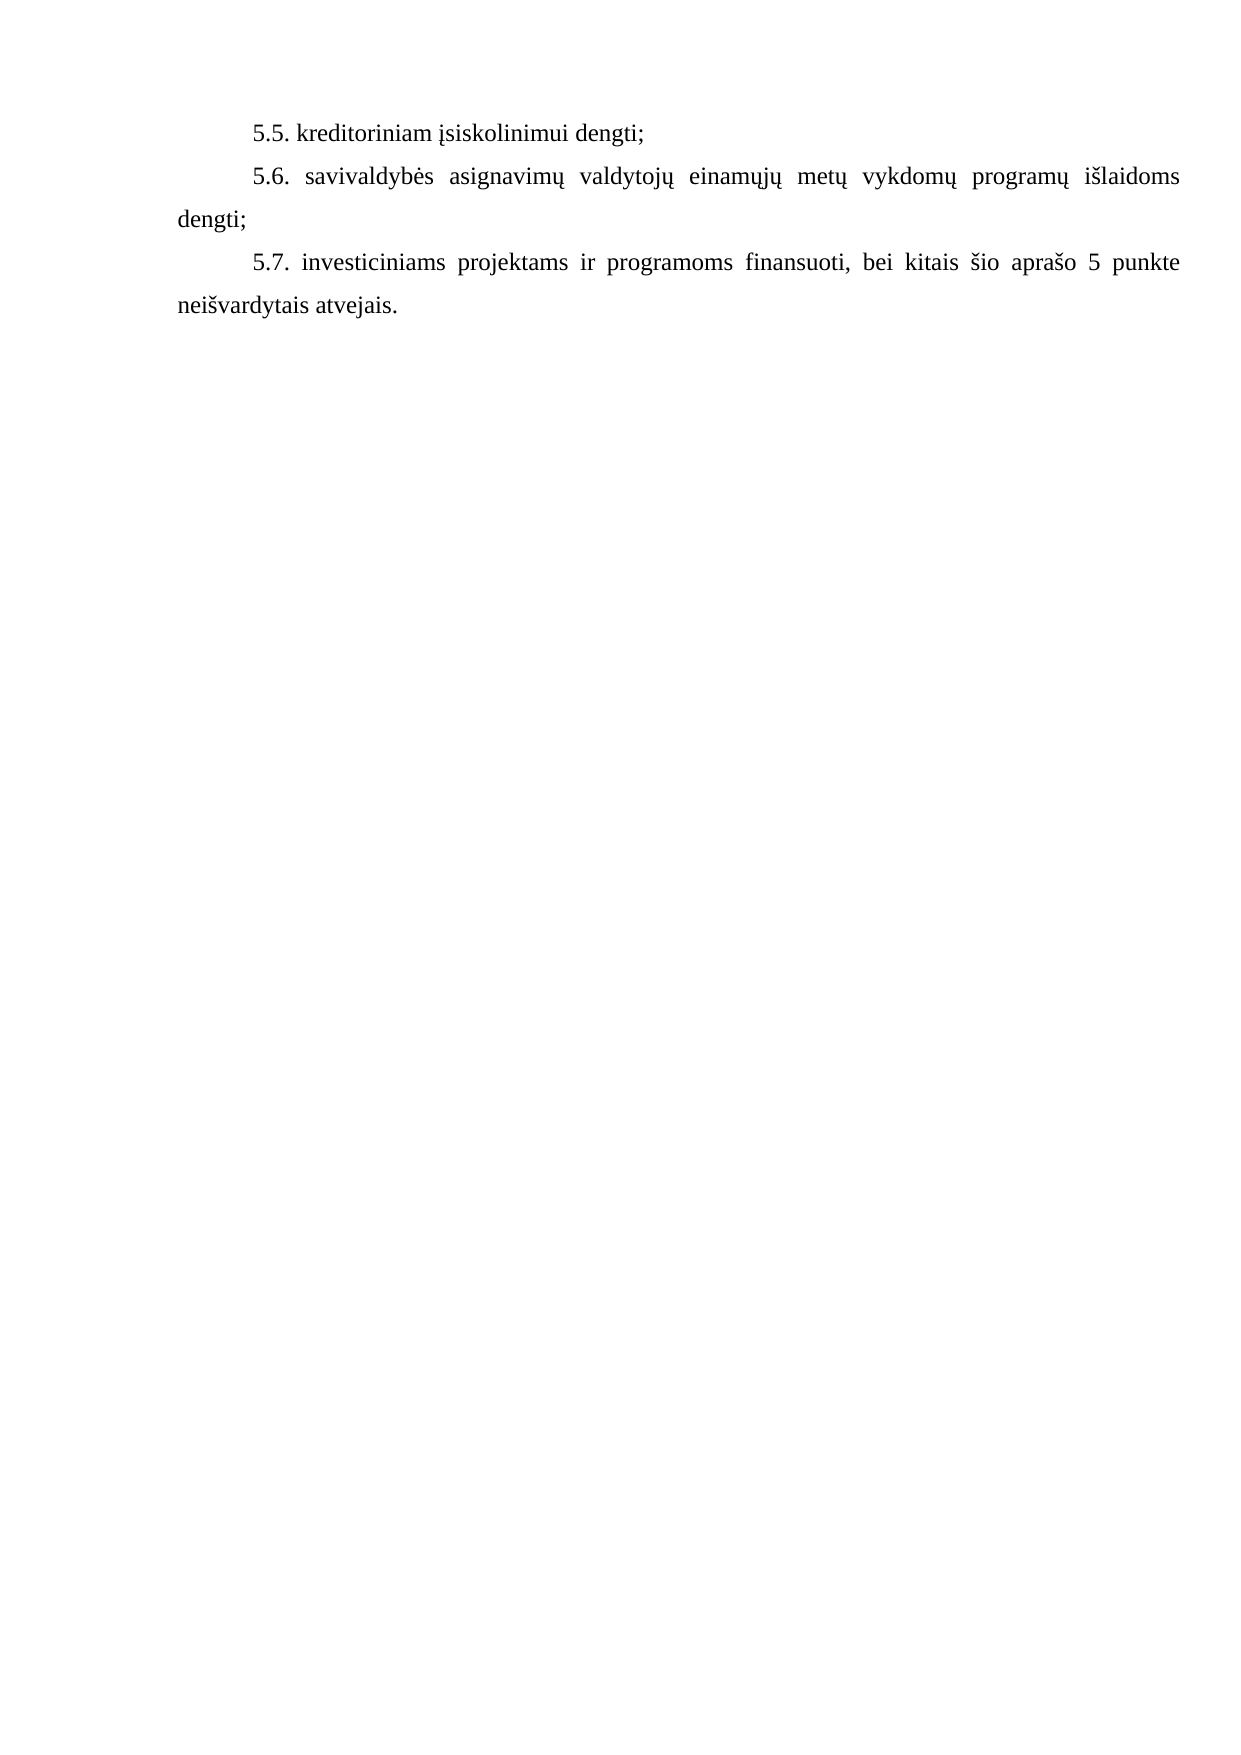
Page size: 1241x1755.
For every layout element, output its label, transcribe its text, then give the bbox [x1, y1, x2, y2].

text 5.7. investiciniams projektams ir programoms finansuoti, bei kitais šio aprašo 5 punkte neišvardytais atvejais. [177, 247, 1181, 319]
text 5.6. savivaldybės asignavimų valdytojų einamųjų metų vykdomų programų išlaidoms dengti; [177, 161, 1181, 233]
text 5.5. kreditoriniam įsiskolinimui dengti; [177, 118, 1181, 147]
